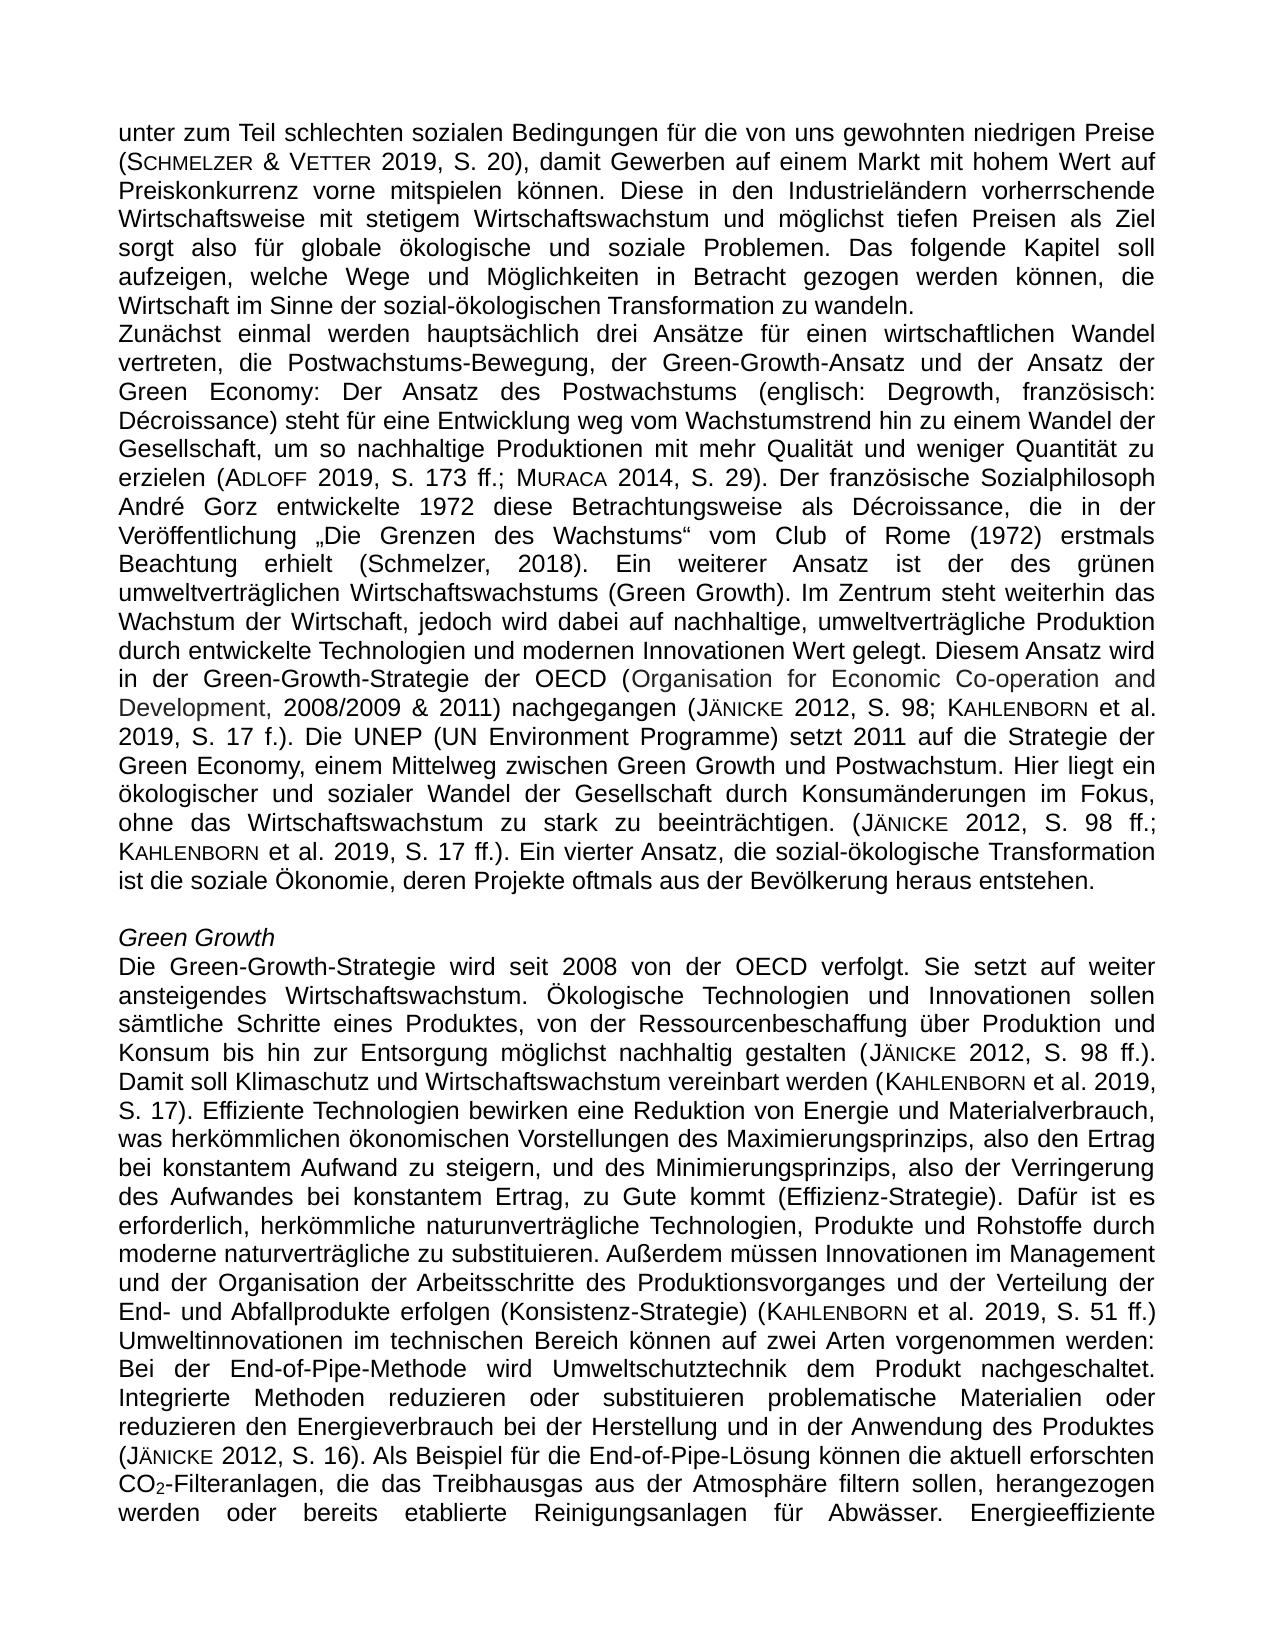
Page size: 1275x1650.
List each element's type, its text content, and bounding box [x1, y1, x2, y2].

text unter zum Teil schlechten sozialen Bedingungen für die von uns gewohnten niedrigen Preise (Schmelzer & Vetter 2019, S. 20), damit Gewerben auf einem Markt mit hohem Wert auf Preiskonkurrenz vorne mitspielen können. Diese in den Industrieländern vorherrschende Wirtschaftsweise mit stetigem Wirtschaftswachstum und möglichst tiefen Preisen als Ziel sorgt also für globale ökologische und soziale Problemen. Das folgende Kapitel soll aufzeigen, welche Wege und Möglichkeiten in Betracht gezogen werden können, die Wirtschaft im Sinne der sozial-ökologischen Transformation zu wandeln. [118, 118, 1157, 319]
text Green Growth [118, 923, 1157, 952]
text Zunächst einmal werden hauptsächlich drei Ansätze für einen wirtschaftlichen Wandel vertreten, die Postwachstums-Bewegung, der Green-Growth-Ansatz und der Ansatz der Green Economy: Der Ansatz des Postwachstums (englisch: Degrowth, französisch: Décroissance) steht für eine Entwicklung weg vom Wachstumstrend hin zu einem Wandel der Gesellschaft, um so nachhaltige Produktionen mit mehr Qualität und weniger Quantität zu erzielen (Adloff 2019, S. 173 ff.; Muraca 2014, S. 29). Der französische Sozialphilosoph André Gorz entwickelte 1972 diese Betrachtungsweise als Décroissance, die in der Veröffentlichung „Die Grenzen des Wachstums“ vom Club of Rome (1972) erstmals Beachtung erhielt (Schmelzer, 2018). Ein weiterer Ansatz ist der des grünen umweltverträglichen Wirtschaftswachstums (Green Growth). Im Zentrum steht weiterhin das Wachstum der Wirtschaft, jedoch wird dabei auf nachhaltige, umweltverträgliche Produktion durch entwickelte Technologien und modernen Innovationen Wert gelegt. Diesem Ansatz wird in der Green-Growth-Strategie der OECD (Organisation for Economic Co-operation and Development, 2008/2009 & 2011) nachgegangen (Jänicke 2012, S. 98; Kahlenborn et al. 2019, S. 17 f.). Die UNEP (UN Environment Programme) setzt 2011 auf die Strategie der Green Economy, einem Mittelweg zwischen Green Growth und Postwachstum. Hier liegt ein ökologischer und sozialer Wandel der Gesellschaft durch Konsumänderungen im Fokus, ohne das Wirtschaftswachstum zu stark zu beeinträchtigen. (Jänicke 2012, S. 98 ff.; Kahlenborn et al. 2019, S. 17 ff.). Ein vierter Ansatz, die sozial-ökologische Transformation ist die soziale Ökonomie, deren Projekte oftmals aus der Bevölkerung heraus entstehen. [118, 319, 1157, 894]
text Die Green-Growth-Strategie wird seit 2008 von der OECD verfolgt. Sie setzt auf weiter ansteigendes Wirtschaftswachstum. Ökologische Technologien und Innovationen sollen sämtliche Schritte eines Produktes, von der Ressourcenbeschaffung über Produktion und Konsum bis hin zur Entsorgung möglichst nachhaltig gestalten (Jänicke 2012, S. 98 ff.). Damit soll Klimaschutz und Wirtschaftswachstum vereinbart werden (Kahlenborn et al. 2019, S. 17). Effiziente Technologien bewirken eine Reduktion von Energie und Materialverbrauch, was herkömmlichen ökonomischen Vorstellungen des Maximierungsprinzips, also den Ertrag bei konstantem Aufwand zu steigern, und des Minimierungsprinzips, also der Verringerung des Aufwandes bei konstantem Ertrag, zu Gute kommt (Effizienz-Strategie). Dafür ist es erforderlich, herkömmliche naturunverträgliche Technologien, Produkte und Rohstoffe durch moderne naturverträgliche zu substituieren. Außerdem müssen Innovationen im Management und der Organisation der Arbeitsschritte des Produktionsvorganges und der Verteilung der End- und Abfallprodukte erfolgen (Konsistenz-Strategie) (Kahlenborn et al. 2019, S. 51 ff.) Umweltinnovationen im technischen Bereich können auf zwei Arten vorgenommen werden: Bei der End-of-Pipe-Methode wird Umweltschutztechnik dem Produkt nachgeschaltet. Integrierte Methoden reduzieren oder substituieren problematische Materialien oder reduzieren den Energieverbrauch bei der Herstellung und in der Anwendung des Produktes (Jänicke 2012, S. 16). Als Beispiel für die End-of-Pipe-Lösung können die aktuell erforschten CO2-Filteranlagen, die das Treibhausgas aus der Atmosphäre filtern sollen, herangezogen werden oder bereits etablierte Reinigungsanlagen für Abwässer. Energieeffiziente [118, 952, 1157, 1527]
